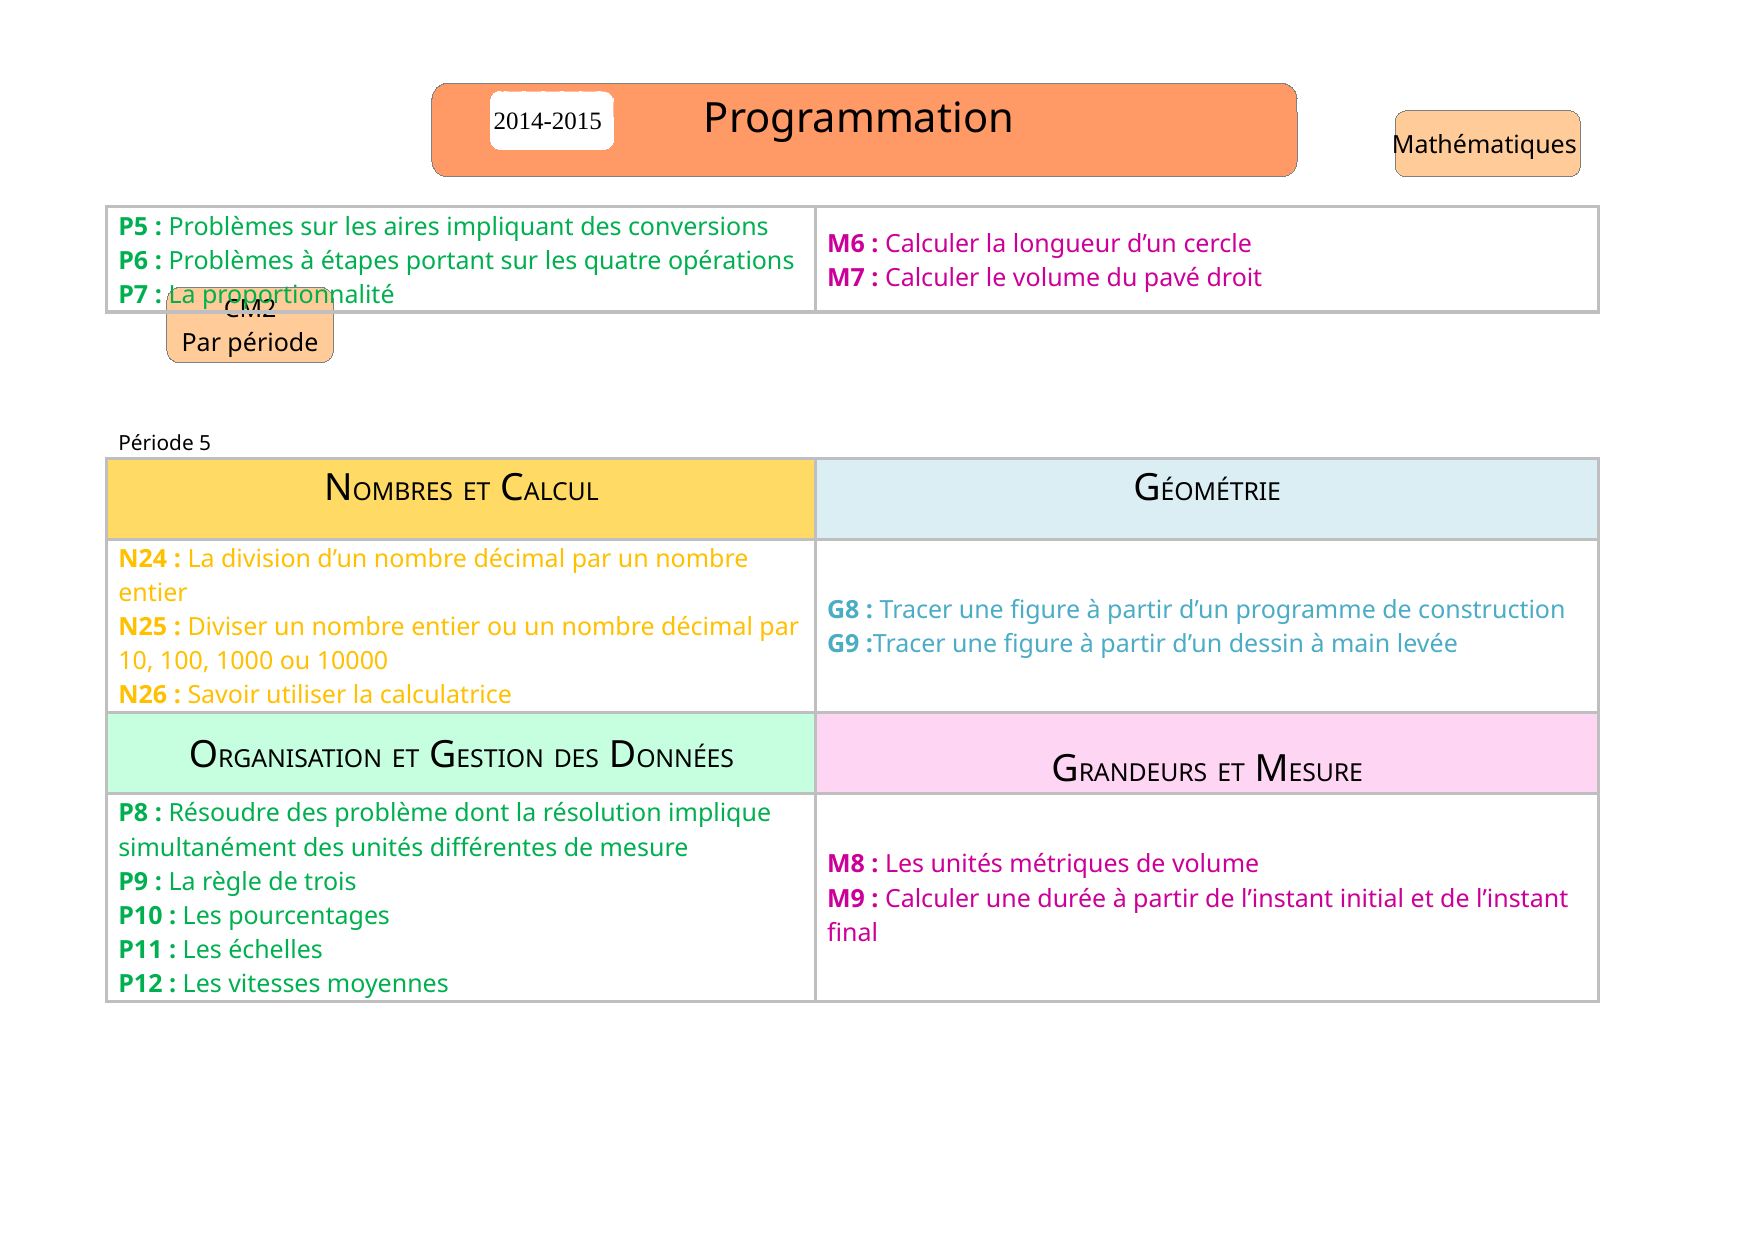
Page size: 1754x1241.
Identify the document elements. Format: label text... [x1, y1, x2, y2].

text Période 5 [118, 428, 1636, 457]
table_cell P8 : Résoudre des problème dont la résolution implique simultanément des unités différentes de mesure P9 : La règle de trois P10 : Les pourcentages P11 : Les échelles P12 : Les vitesses moyennes [108, 795, 814, 999]
table_header Géométrie [817, 460, 1597, 538]
table_cell P5 : Problèmes sur les aires impliquant des conversions P6 : Problèmes à étapes portant sur les quatre opérations P7 : La proportionnalité [108, 208, 814, 310]
table_cell G8 : Tracer une figure à partir d’un programme de construction G9 :Tracer une figure à partir d’un dessin à main levée [817, 541, 1597, 711]
table_cell M6 : Calculer la longueur d’un cercle M7 : Calculer le volume du pavé droit [817, 208, 1597, 310]
table_cell M8 : Les unités métriques de volume M9 : Calculer une durée à partir de l’instant initial et de l’instant final [817, 795, 1597, 999]
table_cell Grandeurs et Mesure [817, 714, 1597, 792]
table_header Nombres et Calcul [108, 460, 814, 538]
table_cell Organisation et Gestion des Données [108, 714, 814, 792]
picture [491, 91, 614, 149]
table_cell N24 : La division d’un nombre décimal par un nombre entier N25 : Diviser un nombre entier ou un nombre décimal par 10, 100, 1000 ou 10000 N26 : Savoir utiliser la calculatrice [108, 541, 814, 711]
